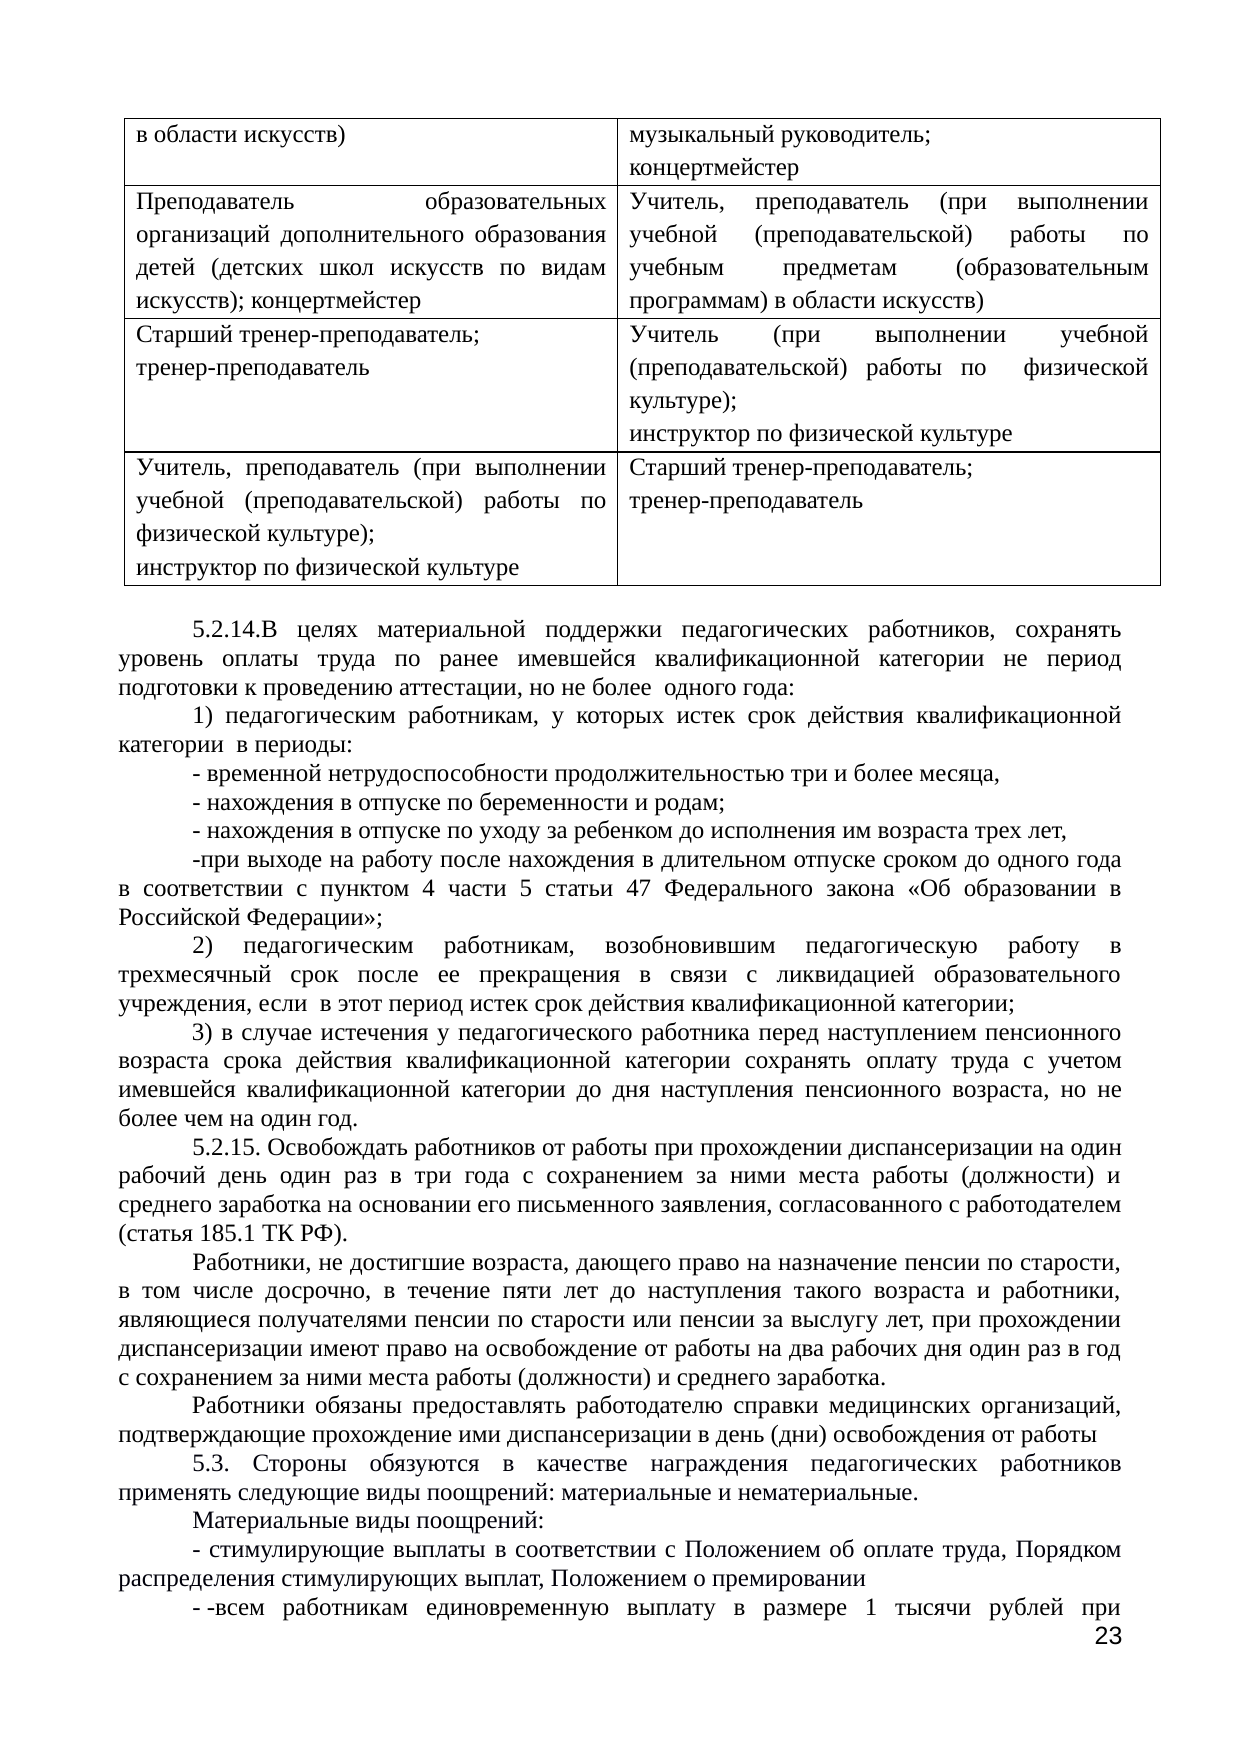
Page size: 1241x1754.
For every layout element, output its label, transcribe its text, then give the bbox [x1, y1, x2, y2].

table_cell Старший тренер-преподаватель; тренер-преподаватель [618, 453, 1160, 584]
text - нахождения в отпуске по беременности и родам; [118, 787, 1122, 816]
text 5.2.15. Освобождать работников от работы при прохождении диспансеризации на один рабочий день один раз в три года с сохранением за ними места работы (должности) и среднего заработка на основании его письменного заявления, согласованного с работодателем (статья 185.1 ТК РФ). [118, 1132, 1122, 1247]
text 5.2.14.В целях материальной поддержки педагогических работников, сохранять уровень оплаты труда по ранее имевшейся квалификационной категории не период подготовки к проведению аттестации, но не более одного года: [118, 614, 1122, 701]
text Материальные виды поощрений: [118, 1506, 1122, 1534]
text -при выходе на работу после нахождения в длительном отпуске сроком до одного года в соответствии с пунктом 4 части 5 статьи 47 Федерального закона «Об образовании в Российской Федерации»; [118, 844, 1122, 931]
table_cell музыкальный руководитель; концертмейстер [618, 119, 1160, 185]
text - временной нетрудоспособности продолжительностью три и более месяца, [118, 758, 1122, 787]
table_cell Старший тренер-преподаватель; тренер-преподаватель [125, 319, 617, 451]
text 2) педагогическим работникам, возобновившим педагогическую работу в трехмесячный срок после ее прекращения в связи с ликвидацией образовательного учреждения, если в этот период истек срок действия квалификационной категории; [118, 931, 1122, 1017]
text - стимулирующие выплаты в соответствии с Положением об оплате труда, Порядком распределения стимулирующих выплат, Положением о премировании [118, 1534, 1122, 1592]
table_cell в области искусств) [125, 119, 617, 185]
table_cell Учитель (при выполнении учебной (преподавательской) работы по физической культуре); инструктор по физической культуре [618, 319, 1160, 451]
text 3) в случае истечения у педагогического работника перед наступлением пенсионного возраста срока действия квалификационной категории сохранять оплату труда с учетом имевшейся квалификационной категории до дня наступления пенсионного возраста, но не более чем на один год. [118, 1017, 1122, 1132]
text Работники обязаны предоставлять работодателю справки медицинских организаций, подтверждающие прохождение ими диспансеризации в день (дни) освобождения от работы [118, 1391, 1122, 1448]
text - нахождения в отпуске по уходу за ребенком до исполнения им возраста трех лет, [118, 816, 1122, 844]
table_cell Учитель, преподаватель (при выполнении учебной (преподавательской) работы по учебным предметам (образовательным программам) в области искусств) [618, 186, 1160, 318]
table_cell Преподаватель образовательных организаций дополнительного образования детей (детских школ искусств по видам искусств); концертмейстер [125, 186, 617, 318]
text - -всем работникам единовременную выплату в размере 1 тысячи рублей при [118, 1592, 1122, 1621]
text 1) педагогическим работникам, у которых истек срок действия квалификационной категории в периоды: [118, 701, 1122, 758]
text Работники, не достигшие возраста, дающего право на назначение пенсии по старости, в том числе досрочно, в течение пяти лет до наступления такого возраста и работники, являющиеся получателями пенсии по старости или пенсии за выслугу лет, при прохождении диспансеризации имеют право на освобождение от работы на два рабочих дня один раз в год с сохранением за ними места работы (должности) и среднего заработка. [118, 1247, 1122, 1391]
table_cell Учитель, преподаватель (при выполнении учебной (преподавательской) работы по физической культуре); инструктор по физической культуре [125, 453, 617, 584]
text 5.3. Стороны обязуются в качестве награждения педагогических работников применять следующие виды поощрений: материальные и нематериальные. [118, 1448, 1122, 1506]
